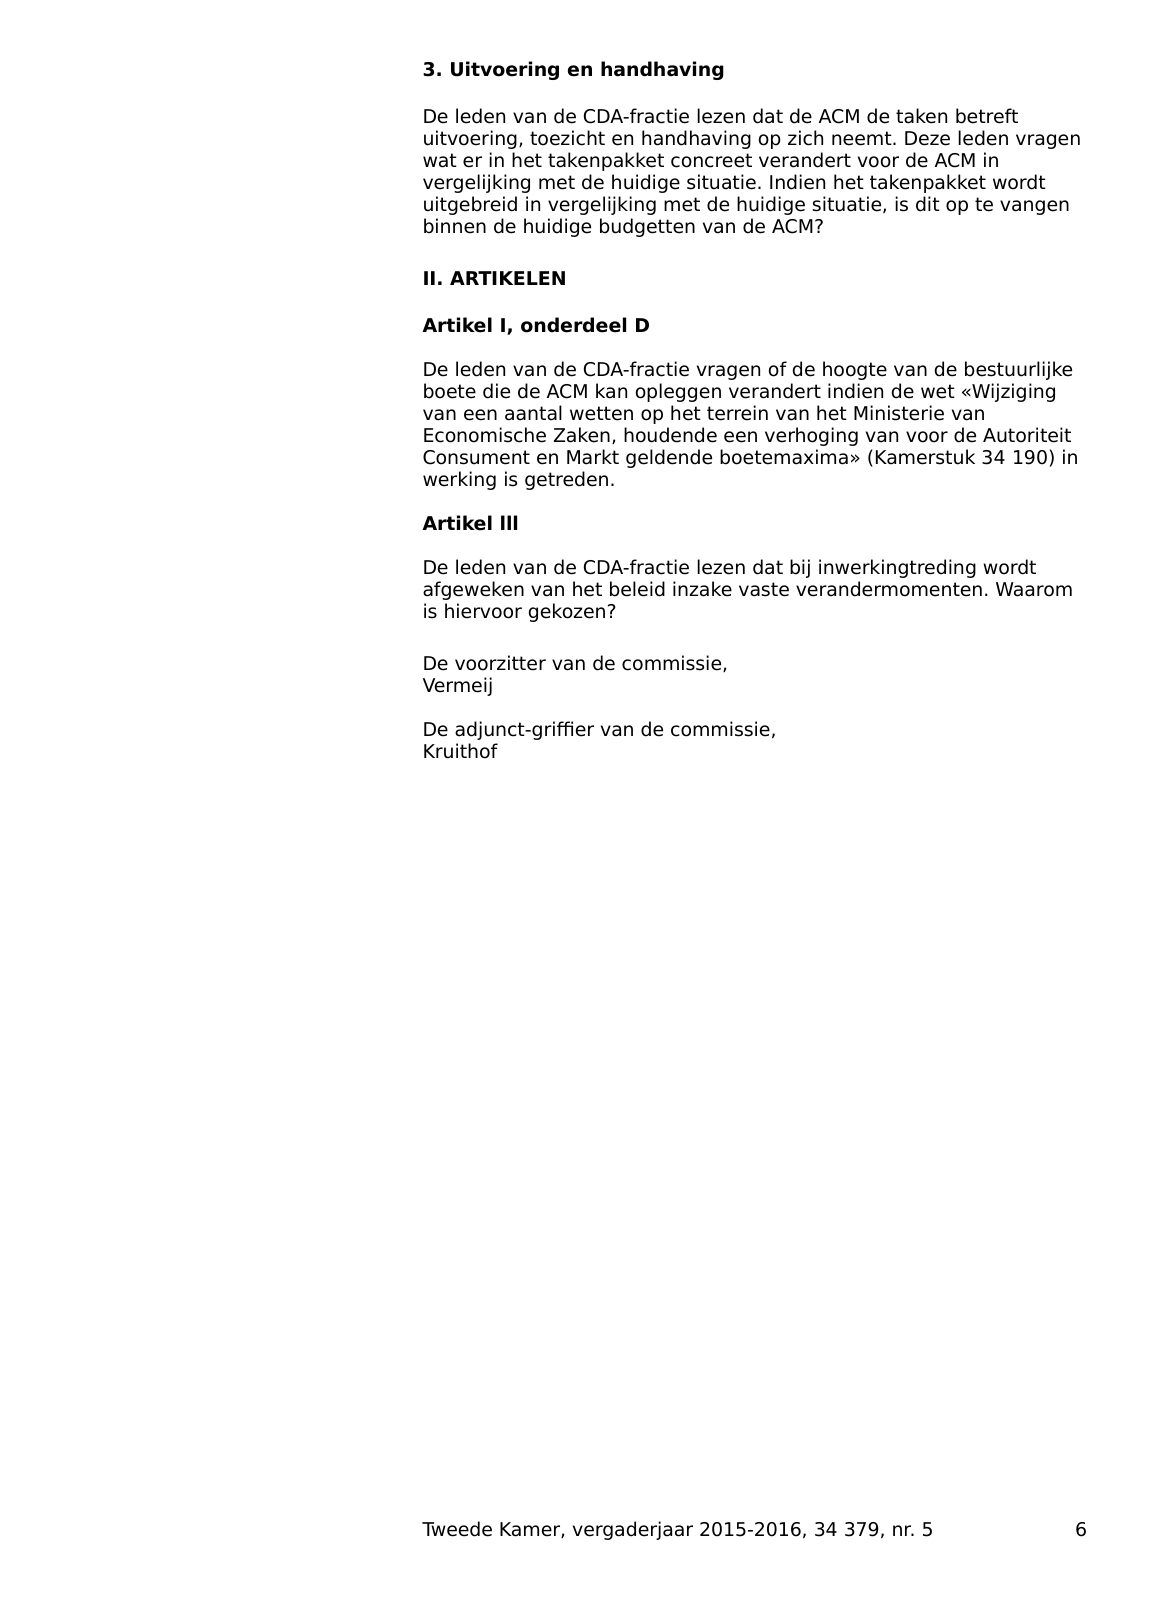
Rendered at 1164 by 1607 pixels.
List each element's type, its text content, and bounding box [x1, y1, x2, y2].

text De leden van de CDA-fractie vragen of de hoogte van de bestuurlijke boete die de ACM kan opleggen verandert indien de wet «Wijziging van een aantal wetten op het terrein van het Ministerie van Economische Zaken, houdende een verhoging van voor de Autoriteit Consument en Markt geldende boetemaxima» (Kamerstuk 34 190) in werking is getreden. [422, 359, 1087, 491]
subtitle 3. Uitvoering en handhaving [422, 59, 1087, 81]
text De leden van de CDA-fractie lezen dat de ACM de taken betreft uitvoering, toezicht en handhaving op zich neemt. Deze leden vragen wat er in het takenpakket concreet verandert voor de ACM in vergelijking met de huidige situatie. Indien het takenpakket wordt uitgebreid in vergelijking met de huidige situatie, is dit op te vangen binnen de huidige budgetten van de ACM? [422, 106, 1087, 238]
subtitle Artikel lll [422, 513, 1087, 535]
subtitle Artikel I, onderdeel D [422, 315, 1087, 337]
text De leden van de CDA-fractie lezen dat bij inwerkingtreding wordt afgeweken van het beleid inzake vaste verandermomenten. Waarom is hiervoor gekozen? [422, 557, 1087, 623]
subtitle II. ARTIKELEN [422, 268, 1087, 290]
text De voorzitter van de commissie, Vermeij [422, 653, 1087, 697]
text De adjunct-griffier van de commissie, Kruithof [422, 719, 1087, 763]
